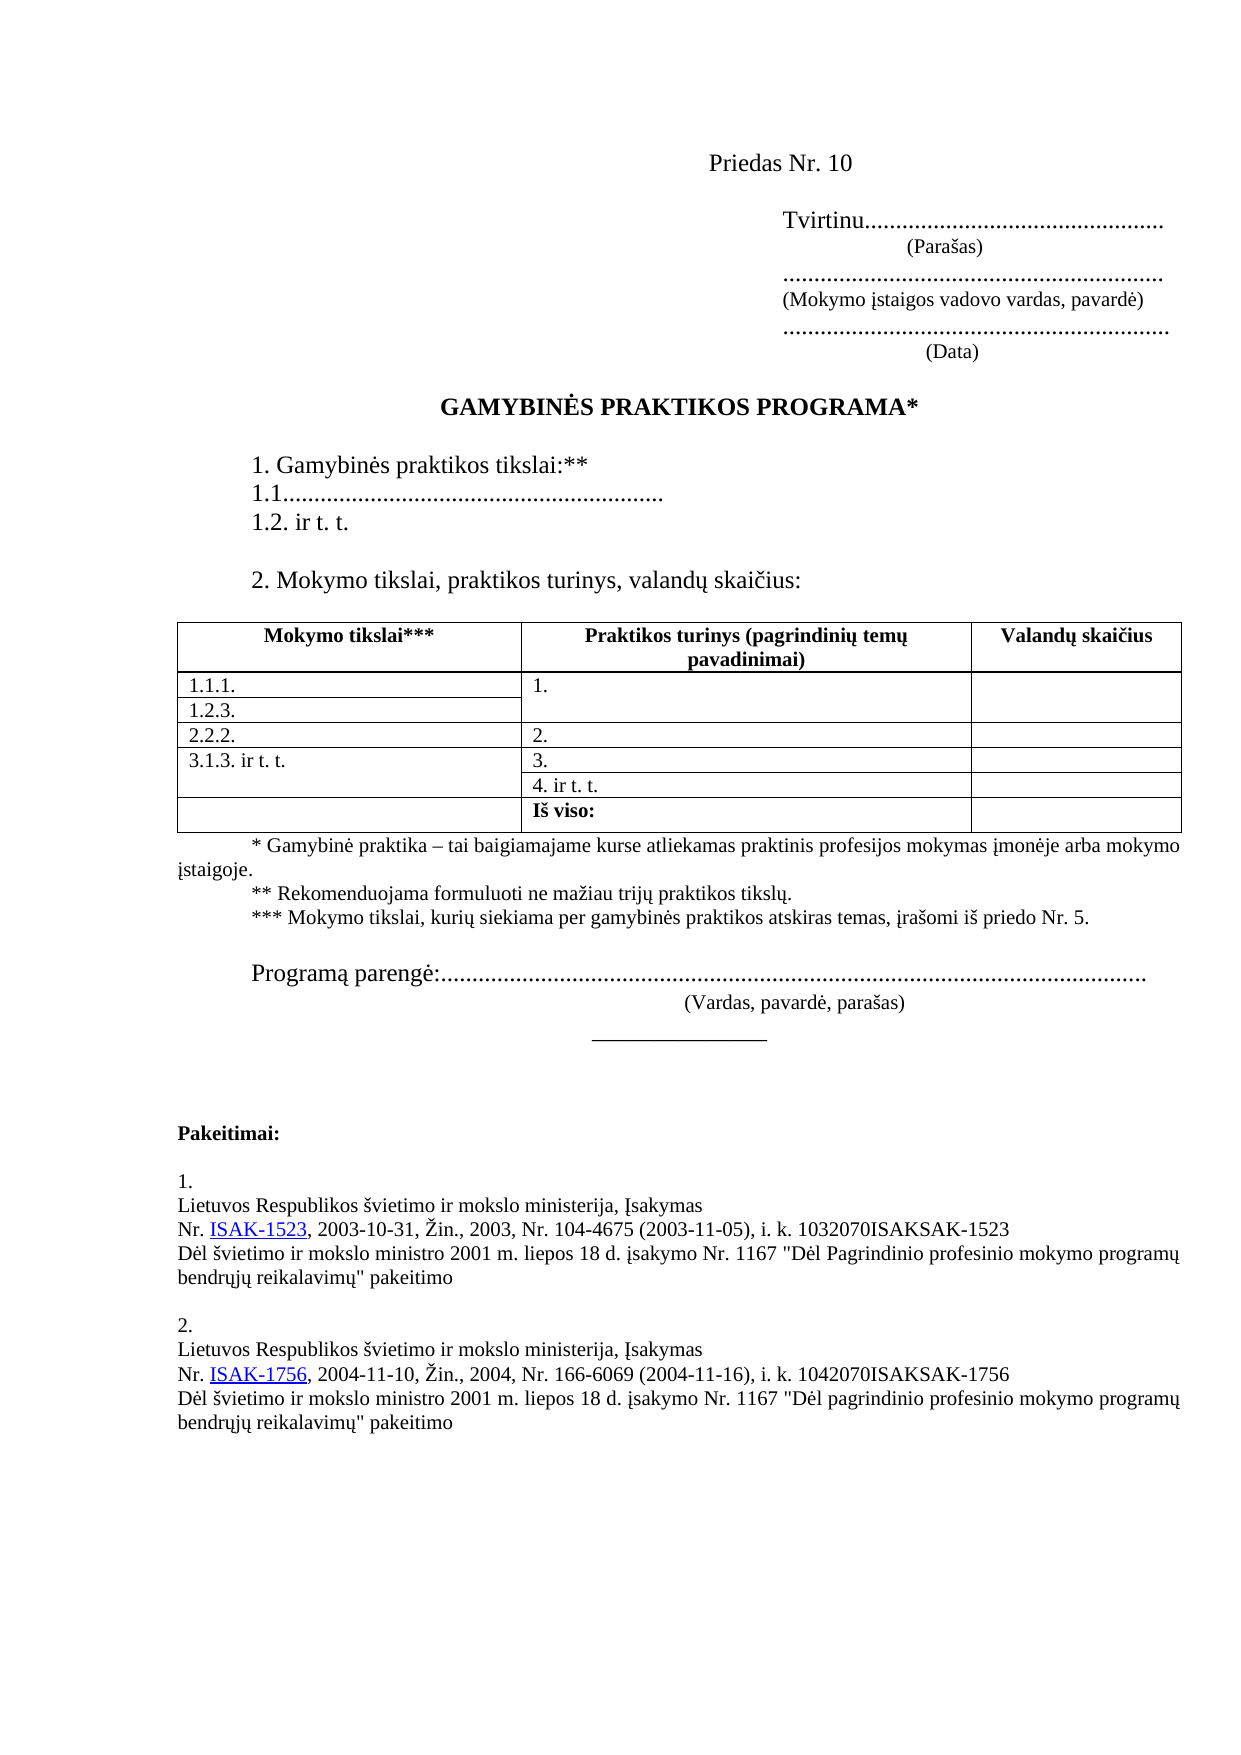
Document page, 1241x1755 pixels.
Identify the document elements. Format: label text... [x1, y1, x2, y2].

text 2. Mokymo tikslai, praktikos turinys, valandų skaičius: [177, 565, 1181, 593]
table_cell 3. [522, 748, 971, 772]
text 1.2. ir t. t. [177, 507, 1181, 536]
text 2. [177, 1313, 1181, 1337]
text Dėl švietimo ir mokslo ministro 2001 m. liepos 18 d. įsakymo Nr. 1167 "Dėl pagrindinio profesinio mokymo programų bendrųjų reikalavimų" pakeitimo [177, 1386, 1181, 1434]
text Nr. ISAK-1523, 2003-10-31, Žin., 2003, Nr. 104-4675 (2003-11-05), i. k. 1032070ISAKSAK-1523 [177, 1217, 1181, 1241]
table_cell 4. ir t. t. [522, 773, 971, 797]
table_cell 1.1.1. [178, 673, 521, 697]
text Pakeitimai: [177, 1121, 1181, 1145]
table_cell [972, 798, 1181, 832]
text (Parašas) [177, 234, 1181, 258]
table_cell 3.1.3. ir t. t. [178, 748, 521, 797]
text Lietuvos Respublikos švietimo ir mokslo ministerija, Įsakymas [177, 1193, 1181, 1217]
table_cell 1.2.3. [178, 698, 521, 722]
text .............................................................. [177, 311, 1181, 339]
text * Gamybinė praktika – tai baigiamajame kurse atliekamas praktinis profesijos mokymas įmonėje arba mokymo įstaigoje. [177, 833, 1181, 881]
text *** Mokymo tikslai, kurių siekiama per gamybinės praktikos atskiras temas, įrašomi iš priedo Nr. 5. [177, 905, 1181, 929]
text 1. Gamybinės praktikos tikslai:** [177, 450, 1181, 478]
text GAMYBINĖS PRAKTIKOS PROGRAMA* [177, 392, 1181, 421]
text (Data) [177, 339, 1181, 363]
text Priedas Nr. 10 [177, 148, 1181, 176]
text ** Rekomenduojama formuluoti ne mažiau trijų praktikos tikslų. [177, 881, 1181, 905]
text ............................................................. [177, 258, 1181, 287]
text Programą parengė: [177, 958, 1181, 986]
table_cell [178, 798, 521, 832]
table_cell [972, 723, 1181, 747]
table_header Valandų skaičius [972, 623, 1181, 671]
table_cell [972, 773, 1181, 797]
table_cell [972, 673, 1181, 722]
table_cell 1. [522, 673, 971, 722]
table_header Mokymo tikslai*** [178, 623, 521, 671]
text Tvirtinu................................................ [177, 205, 1181, 234]
text Lietuvos Respublikos švietimo ir mokslo ministerija, Įsakymas [177, 1337, 1181, 1361]
table_header Praktikos turinys (pagrindinių temų pavadinimai) [522, 623, 971, 671]
text 1. [177, 1169, 1181, 1193]
text (Vardas, pavardė, parašas) [177, 986, 1181, 1015]
text (Mokymo įstaigos vadovo vardas, pavardė) [177, 287, 1181, 311]
text Dėl švietimo ir mokslo ministro 2001 m. liepos 18 d. įsakymo Nr. 1167 "Dėl Pagrindinio profesinio mokymo programų bendrųjų reikalavimų" pakeitimo [177, 1241, 1181, 1289]
table_cell Iš viso: [522, 798, 971, 832]
table_cell 2.2.2. [178, 723, 521, 747]
text ______________ [177, 1015, 1181, 1044]
text 1.1............................................................. [177, 478, 1181, 507]
text Nr. ISAK-1756, 2004-11-10, Žin., 2004, Nr. 166-6069 (2004-11-16), i. k. 1042070ISAKSAK-1756 [177, 1361, 1181, 1386]
table_cell [972, 748, 1181, 772]
table_cell 2. [522, 723, 971, 747]
